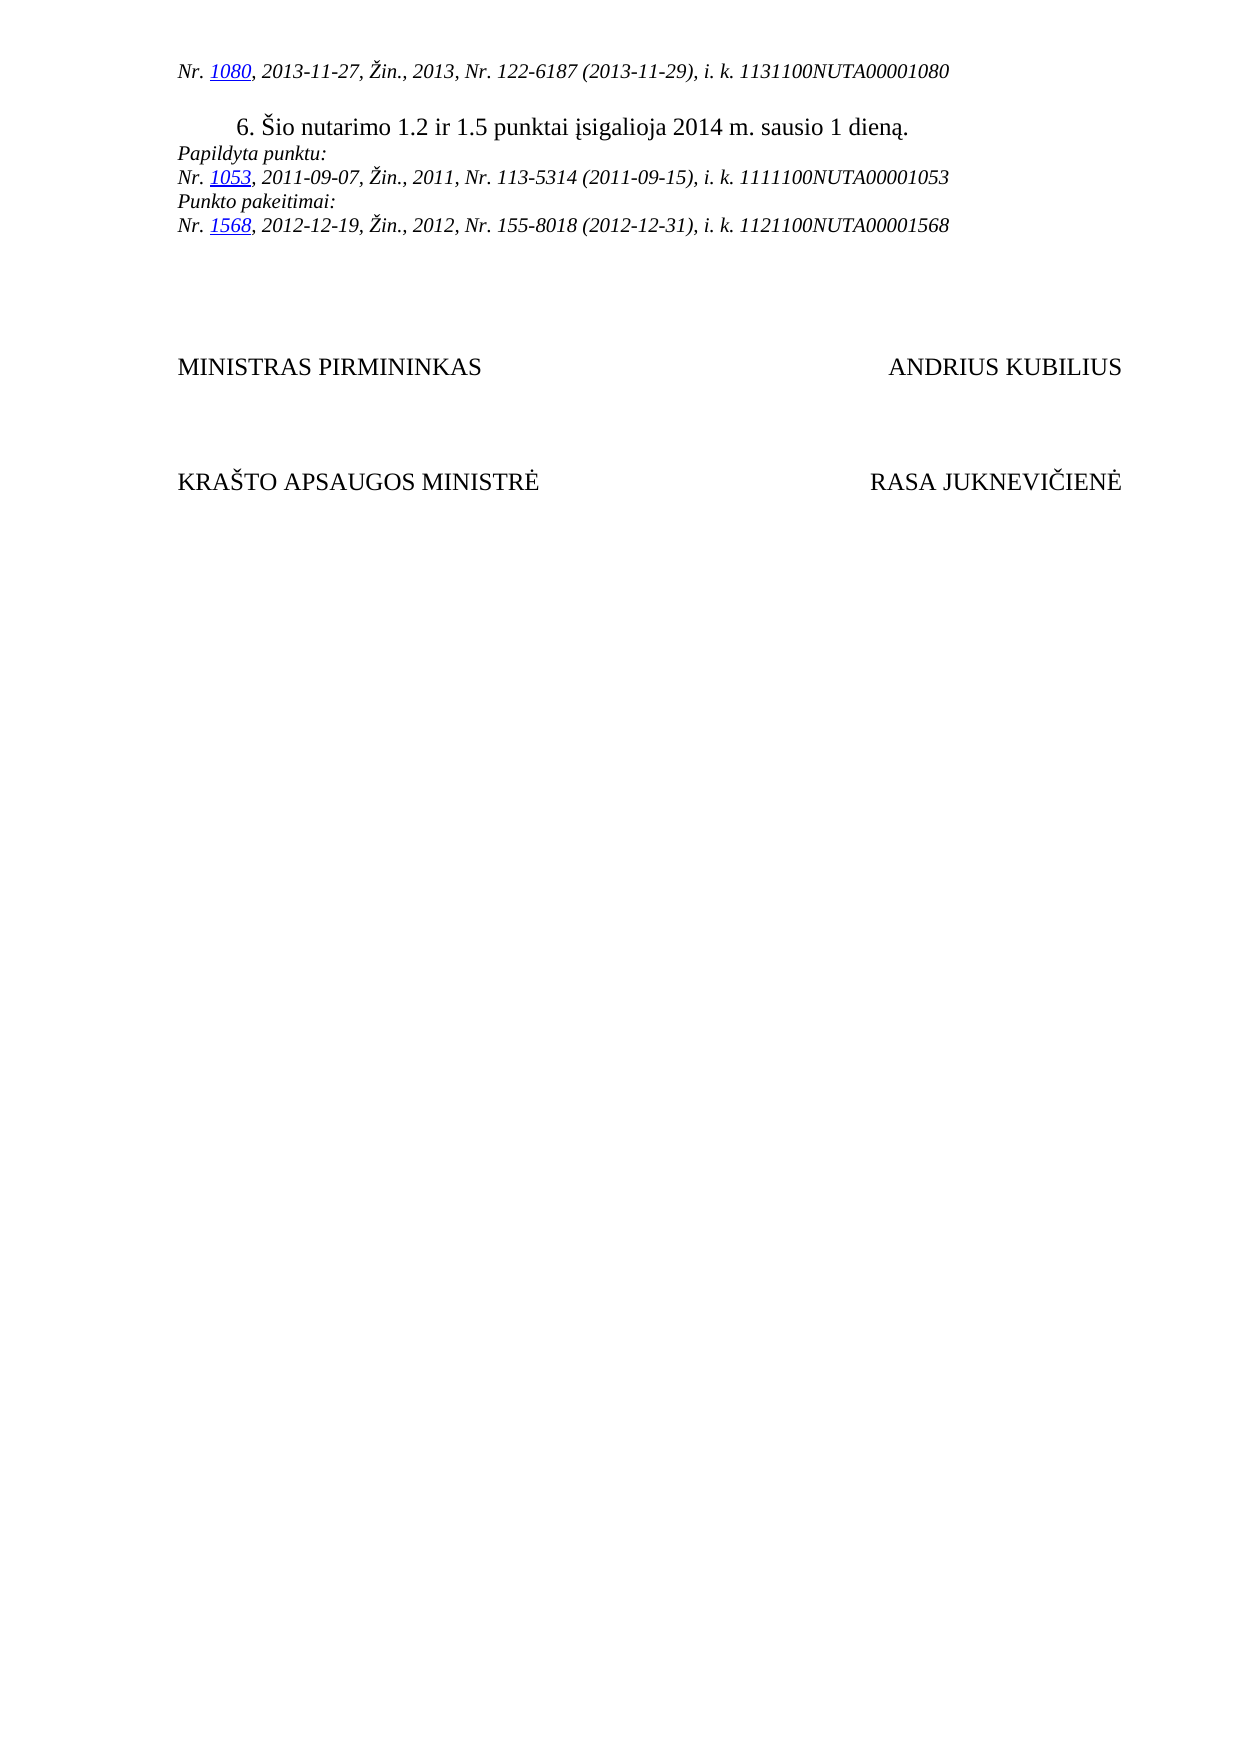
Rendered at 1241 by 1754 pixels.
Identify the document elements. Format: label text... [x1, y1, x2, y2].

text MINISTRAS PIRMININKAS ANDRIUS KUBILIUS [177, 352, 1122, 381]
text Nr. 1080, 2013-11-27, Žin., 2013, Nr. 122-6187 (2013-11-29), i. k. 1131100NUTA00001080 [177, 59, 1122, 83]
text 6. Šio nutarimo 1.2 ir 1.5 punktai įsigalioja 2014 m. sausio 1 dieną. [177, 112, 1122, 141]
text KRAŠTO APSAUGOS MINISTRĖ RASA JUKNEVIČIENĖ [177, 467, 1122, 496]
text Punkto pakeitimai: [177, 189, 1122, 213]
text Papildyta punktu: [177, 141, 1122, 165]
text Nr. 1568, 2012-12-19, Žin., 2012, Nr. 155-8018 (2012-12-31), i. k. 1121100NUTA00001568 [177, 213, 1122, 237]
text Nr. 1053, 2011-09-07, Žin., 2011, Nr. 113-5314 (2011-09-15), i. k. 1111100NUTA00001053 [177, 165, 1122, 189]
